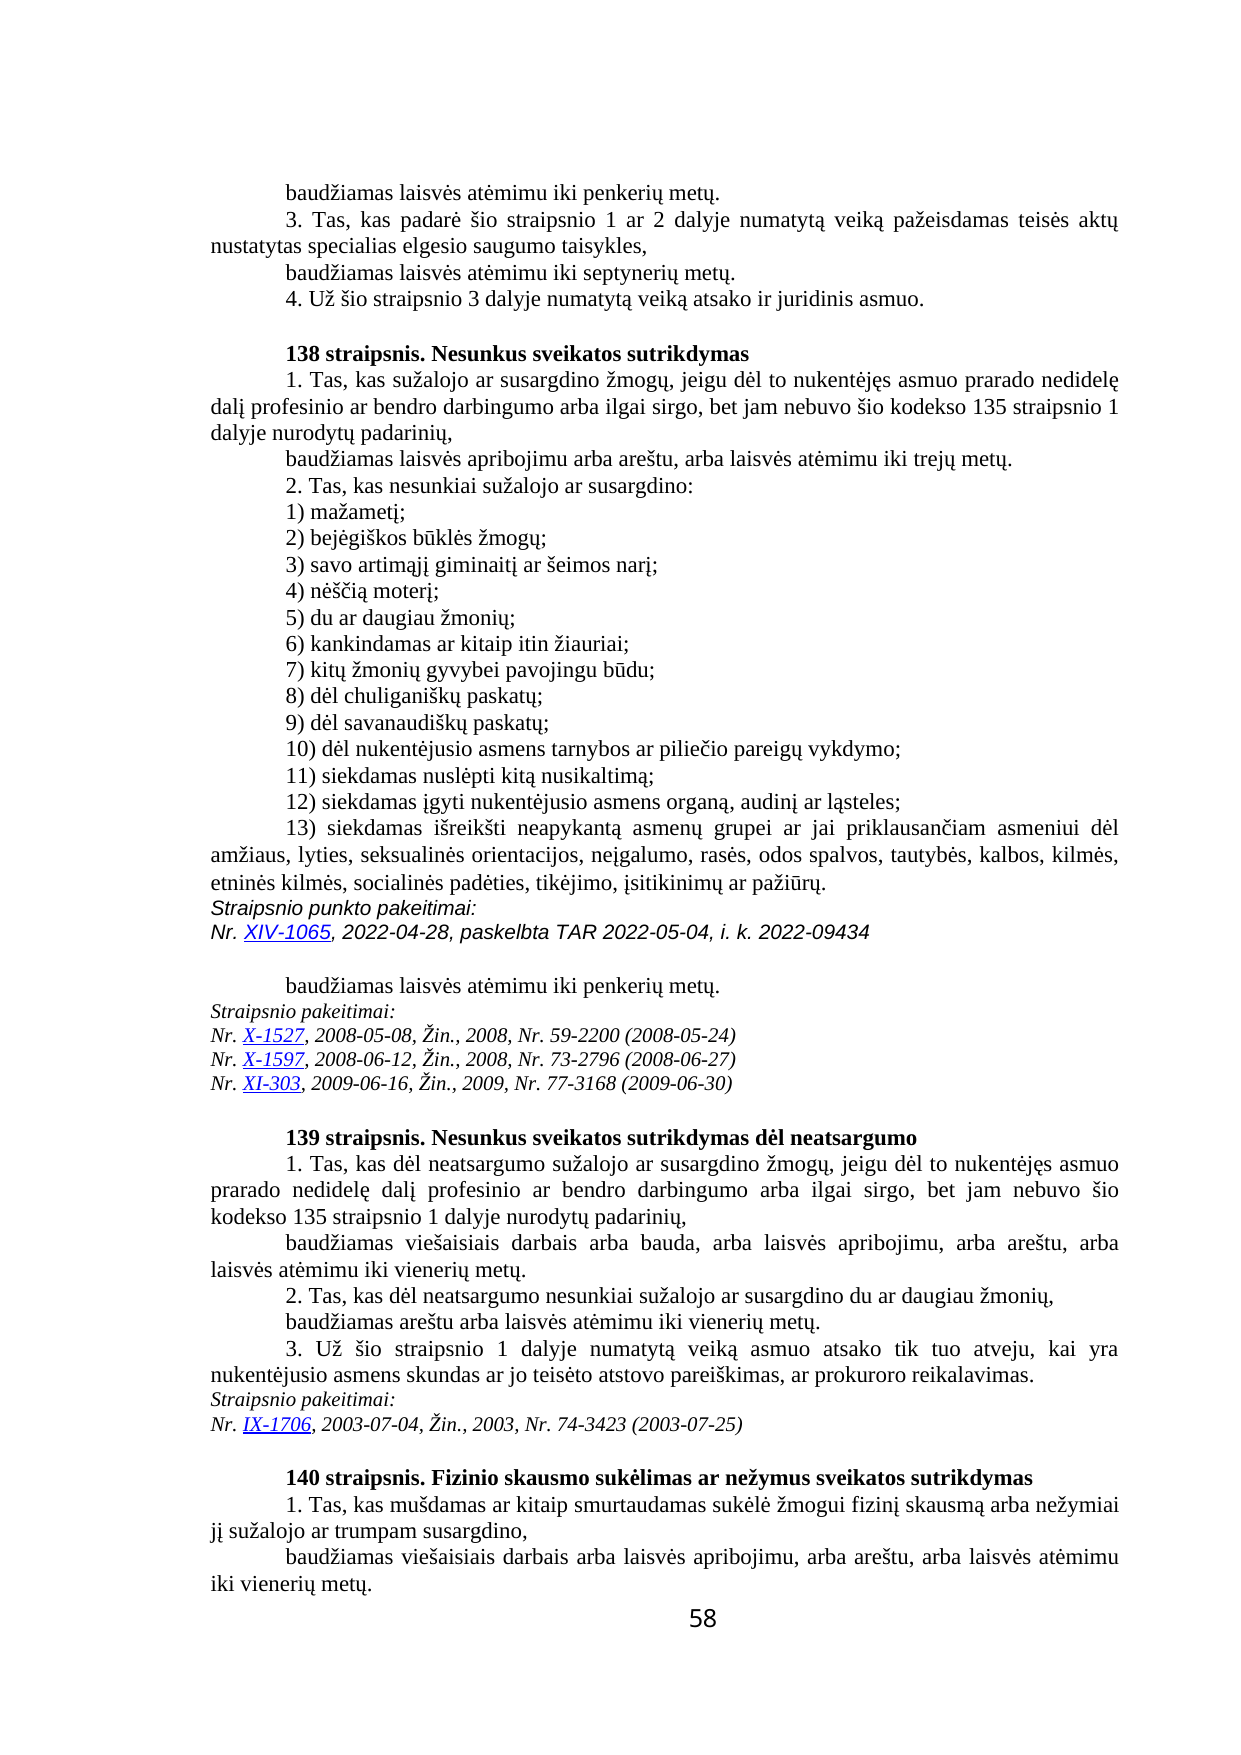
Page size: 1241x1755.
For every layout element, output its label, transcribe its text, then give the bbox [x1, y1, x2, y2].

text 2. Tas, kas dėl neatsargumo nesunkiai sužalojo ar susargdino du ar daugiau žmonių, [210, 1282, 1120, 1308]
text 2. Tas, kas nesunkiai sužalojo ar susargdino: [210, 472, 1120, 498]
text 3. Tas, kas padarė šio straipsnio 1 ar 2 dalyje numatytą veiką pažeisdamas teisės aktų nustatytas specialias elgesio saugumo taisykles, [210, 206, 1120, 258]
text 9) dėl savanaudiškų paskatų; [210, 709, 1120, 735]
text Nr. X-1527, 2008-05-08, Žin., 2008, Nr. 59-2200 (2008-05-24) [210, 1023, 1120, 1047]
text 4) nėščią moterį; [210, 577, 1120, 603]
text Straipsnio punkto pakeitimai: [210, 896, 1120, 920]
text Nr. IX-1706, 2003-07-04, Žin., 2003, Nr. 74-3423 (2003-07-25) [210, 1411, 1120, 1436]
text baudžiamas viešaisiais darbais arba laisvės apribojimu, arba areštu, arba laisvės atėmimu iki vienerių metų. [210, 1543, 1120, 1596]
text baudžiamas laisvės apribojimu arba areštu, arba laisvės atėmimu iki trejų metų. [210, 445, 1120, 472]
text 5) du ar daugiau žmonių; [210, 603, 1120, 630]
text 3) savo artimąjį giminaitį ar šeimos narį; [210, 551, 1120, 577]
text 11) siekdamas nuslėpti kitą nusikaltimą; [210, 762, 1120, 788]
text 139 straipsnis. Nesunkus sveikatos sutrikdymas dėl neatsargumo [210, 1124, 1120, 1150]
text 4. Už šio straipsnio 3 dalyje numatytą veiką atsako ir juridinis asmuo. [210, 285, 1120, 311]
text 2) bejėgiškos būklės žmogų; [210, 524, 1120, 551]
text baudžiamas laisvės atėmimu iki penkerių metų. [210, 179, 1120, 206]
text 138 straipsnis. Nesunkus sveikatos sutrikdymas [210, 340, 1120, 366]
text Nr. XI-303, 2009-06-16, Žin., 2009, Nr. 77-3168 (2009-06-30) [210, 1071, 1120, 1095]
text 6) kankindamas ar kitaip itin žiauriai; [210, 630, 1120, 656]
text Nr. XIV-1065, 2022-04-28, paskelbta TAR 2022-05-04, i. k. 2022-09434 [210, 920, 1120, 944]
text 10) dėl nukentėjusio asmens tarnybos ar piliečio pareigų vykdymo; [210, 735, 1120, 762]
text baudžiamas viešaisiais darbais arba bauda, arba laisvės apribojimu, arba areštu, arba laisvės atėmimu iki vienerių metų. [210, 1229, 1120, 1282]
text 8) dėl chuliganiškų paskatų; [210, 683, 1120, 709]
text Straipsnio pakeitimai: [210, 999, 1120, 1023]
text 1. Tas, kas mušdamas ar kitaip smurtaudamas sukėlė žmogui fizinį skausmą arba nežymiai jį sužalojo ar trumpam susargdino, [210, 1491, 1120, 1543]
text Straipsnio pakeitimai: [210, 1387, 1120, 1411]
text baudžiamas laisvės atėmimu iki septynerių metų. [210, 258, 1120, 285]
text 1) mažametį; [210, 498, 1120, 524]
text baudžiamas areštu arba laisvės atėmimu iki vienerių metų. [210, 1308, 1120, 1335]
text baudžiamas laisvės atėmimu iki penkerių metų. [210, 972, 1120, 999]
text 12) siekdamas įgyti nukentėjusio asmens organą, audinį ar ląsteles; [210, 788, 1120, 814]
text 3. Už šio straipsnio 1 dalyje numatytą veiką asmuo atsako tik tuo atveju, kai yra nukentėjusio asmens skundas ar jo teisėto atstovo pareiškimas, ar prokuroro reikalavimas. [210, 1335, 1120, 1387]
text 1. Tas, kas dėl neatsargumo sužalojo ar susargdino žmogų, jeigu dėl to nukentėjęs asmuo prarado nedidelę dalį profesinio ar bendro darbingumo arba ilgai sirgo, bet jam nebuvo šio kodekso 135 straipsnio 1 dalyje nurodytų padarinių, [210, 1150, 1120, 1229]
text 1. Tas, kas sužalojo ar susargdino žmogų, jeigu dėl to nukentėjęs asmuo prarado nedidelę dalį profesinio ar bendro darbingumo arba ilgai sirgo, bet jam nebuvo šio kodekso 135 straipsnio 1 dalyje nurodytų padarinių, [210, 366, 1120, 445]
text 13) siekdamas išreikšti neapykantą asmenų grupei ar jai priklausančiam asmeniui dėl amžiaus, lyties, seksualinės orientacijos, neįgalumo, rasės, odos spalvos, tautybės, kalbos, kilmės, etninės kilmės, socialinės padėties, tikėjimo, įsitikinimų ar pažiūrų. [210, 814, 1120, 896]
text 140 straipsnis. Fizinio skausmo sukėlimas ar nežymus sveikatos sutrikdymas [285, 1464, 1120, 1491]
text 7) kitų žmonių gyvybei pavojingu būdu; [210, 656, 1120, 683]
text Nr. X-1597, 2008-06-12, Žin., 2008, Nr. 73-2796 (2008-06-27) [210, 1047, 1120, 1071]
